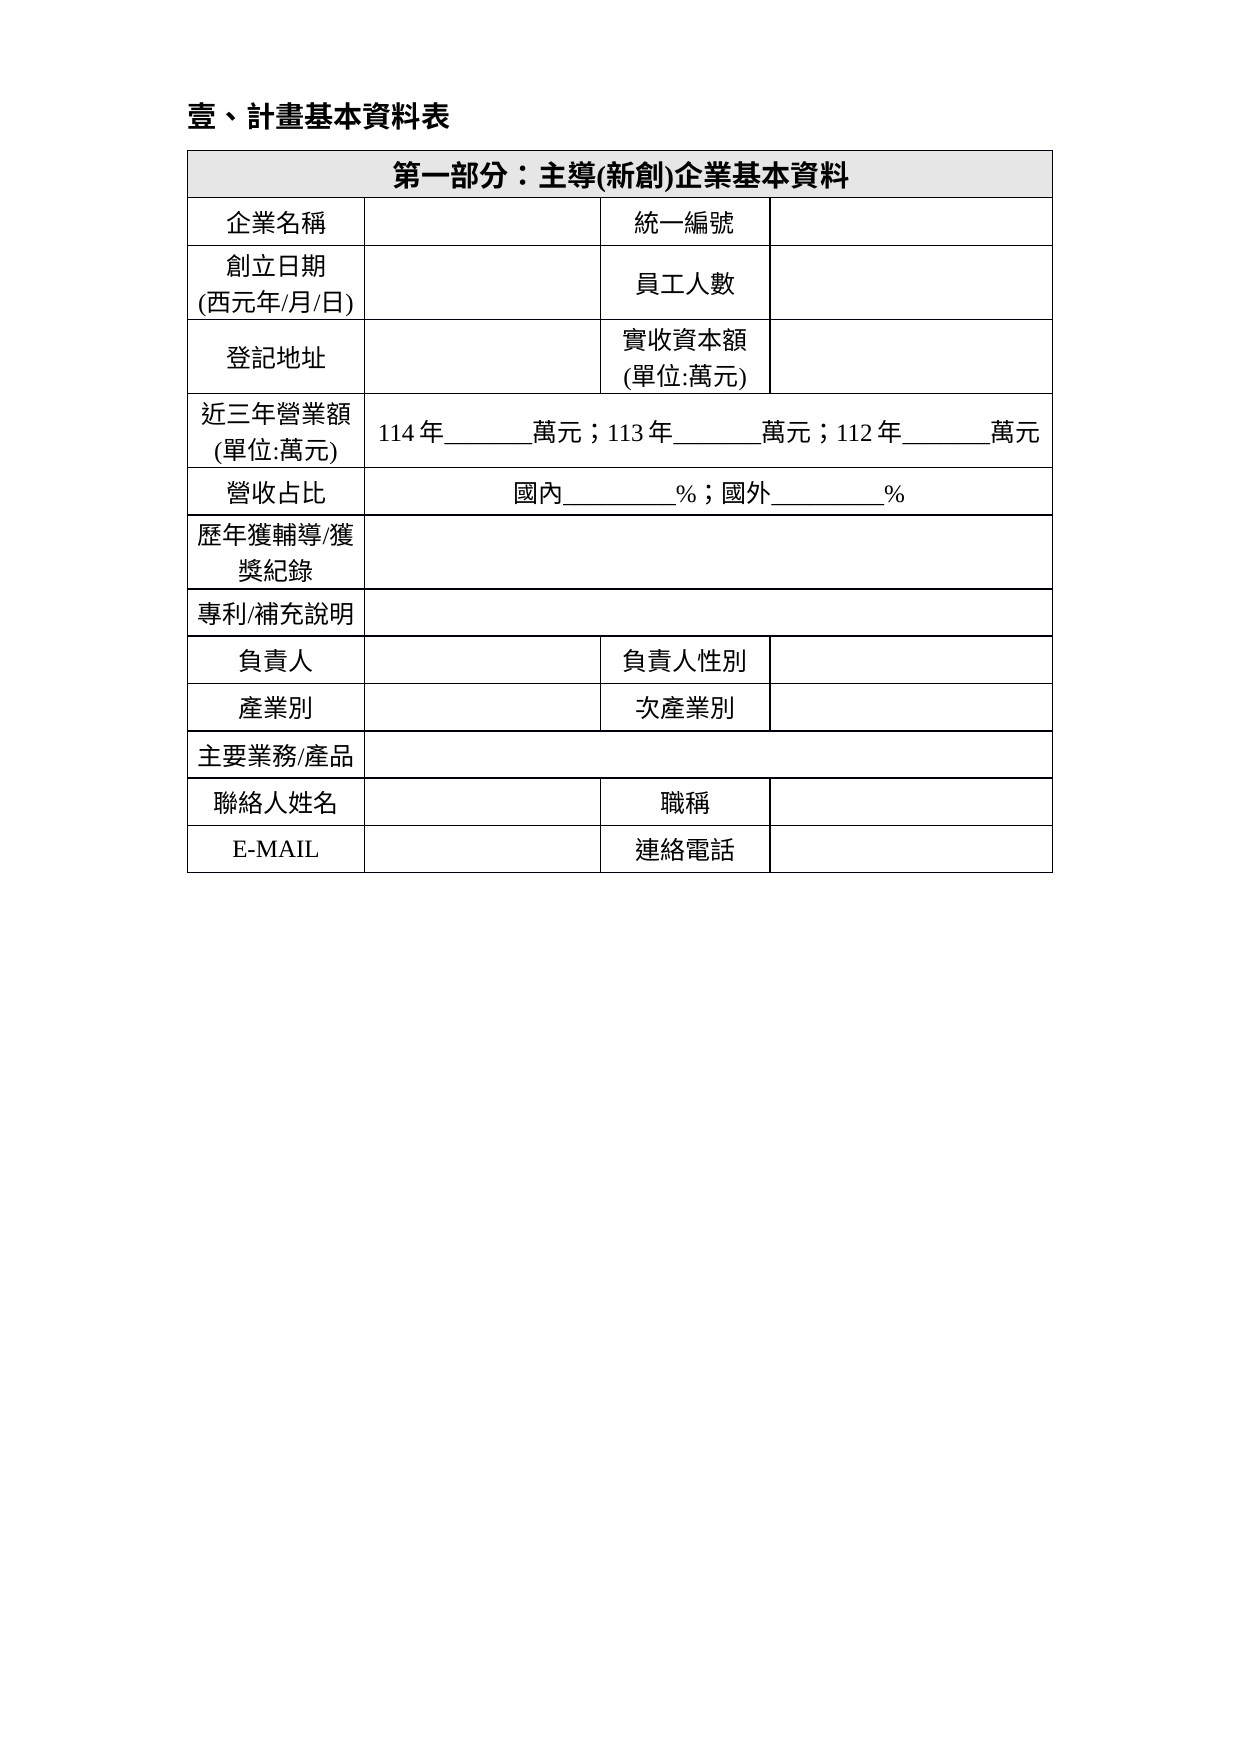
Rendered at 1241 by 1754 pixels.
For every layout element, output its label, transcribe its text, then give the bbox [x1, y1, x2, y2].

table_cell 創立日期 (西元年/月/日) [188, 246, 364, 319]
table_cell [771, 826, 1052, 872]
table_cell 專利/補充說明 [188, 590, 364, 635]
table_cell 負責人 [188, 637, 364, 683]
table_cell [365, 637, 600, 683]
table_cell 次產業別 [601, 684, 769, 730]
table_cell 實收資本額 (單位:萬元) [601, 320, 769, 393]
table_cell 營收占比 [188, 468, 364, 514]
table_cell [771, 684, 1052, 730]
table_cell [365, 246, 600, 319]
table_cell 企業名稱 [188, 198, 364, 244]
table_cell [771, 198, 1052, 244]
table_cell [365, 826, 600, 872]
table_cell [365, 732, 1052, 777]
table_cell [365, 198, 600, 244]
table_cell 主要業務/產品 [188, 732, 364, 777]
table_cell [365, 516, 1052, 588]
table_cell 114年_______萬元；113年_______萬元；112年_______萬元 [365, 394, 1052, 467]
table_cell [771, 320, 1052, 393]
table_cell 統一編號 [601, 198, 769, 244]
text 壹、計畫基本資料表 [187, 87, 1053, 137]
table_cell 連絡電話 [601, 826, 769, 872]
table_cell 近三年營業額(單位:萬元) [188, 394, 364, 467]
table_cell [771, 779, 1052, 824]
table_cell 國內_________%；國外_________% [365, 468, 1052, 514]
table_cell [771, 637, 1052, 683]
table_cell [365, 779, 600, 824]
table_cell 聯絡人姓名 [188, 779, 364, 824]
table_cell 產業別 [188, 684, 364, 730]
table_header 第一部分：主導(新創)企業基本資料 [188, 151, 1052, 197]
table_cell 職稱 [601, 779, 769, 824]
table_cell 負責人性別 [601, 637, 769, 683]
table_cell 員工人數 [601, 246, 769, 319]
table_cell [365, 320, 600, 393]
table_cell [365, 590, 1052, 635]
table_cell 登記地址 [188, 320, 364, 393]
table_cell 歷年獲輔導/獲獎紀錄 [188, 516, 364, 588]
table_cell [365, 684, 600, 730]
table_cell E-MAIL [188, 826, 364, 872]
table_cell [771, 246, 1052, 319]
